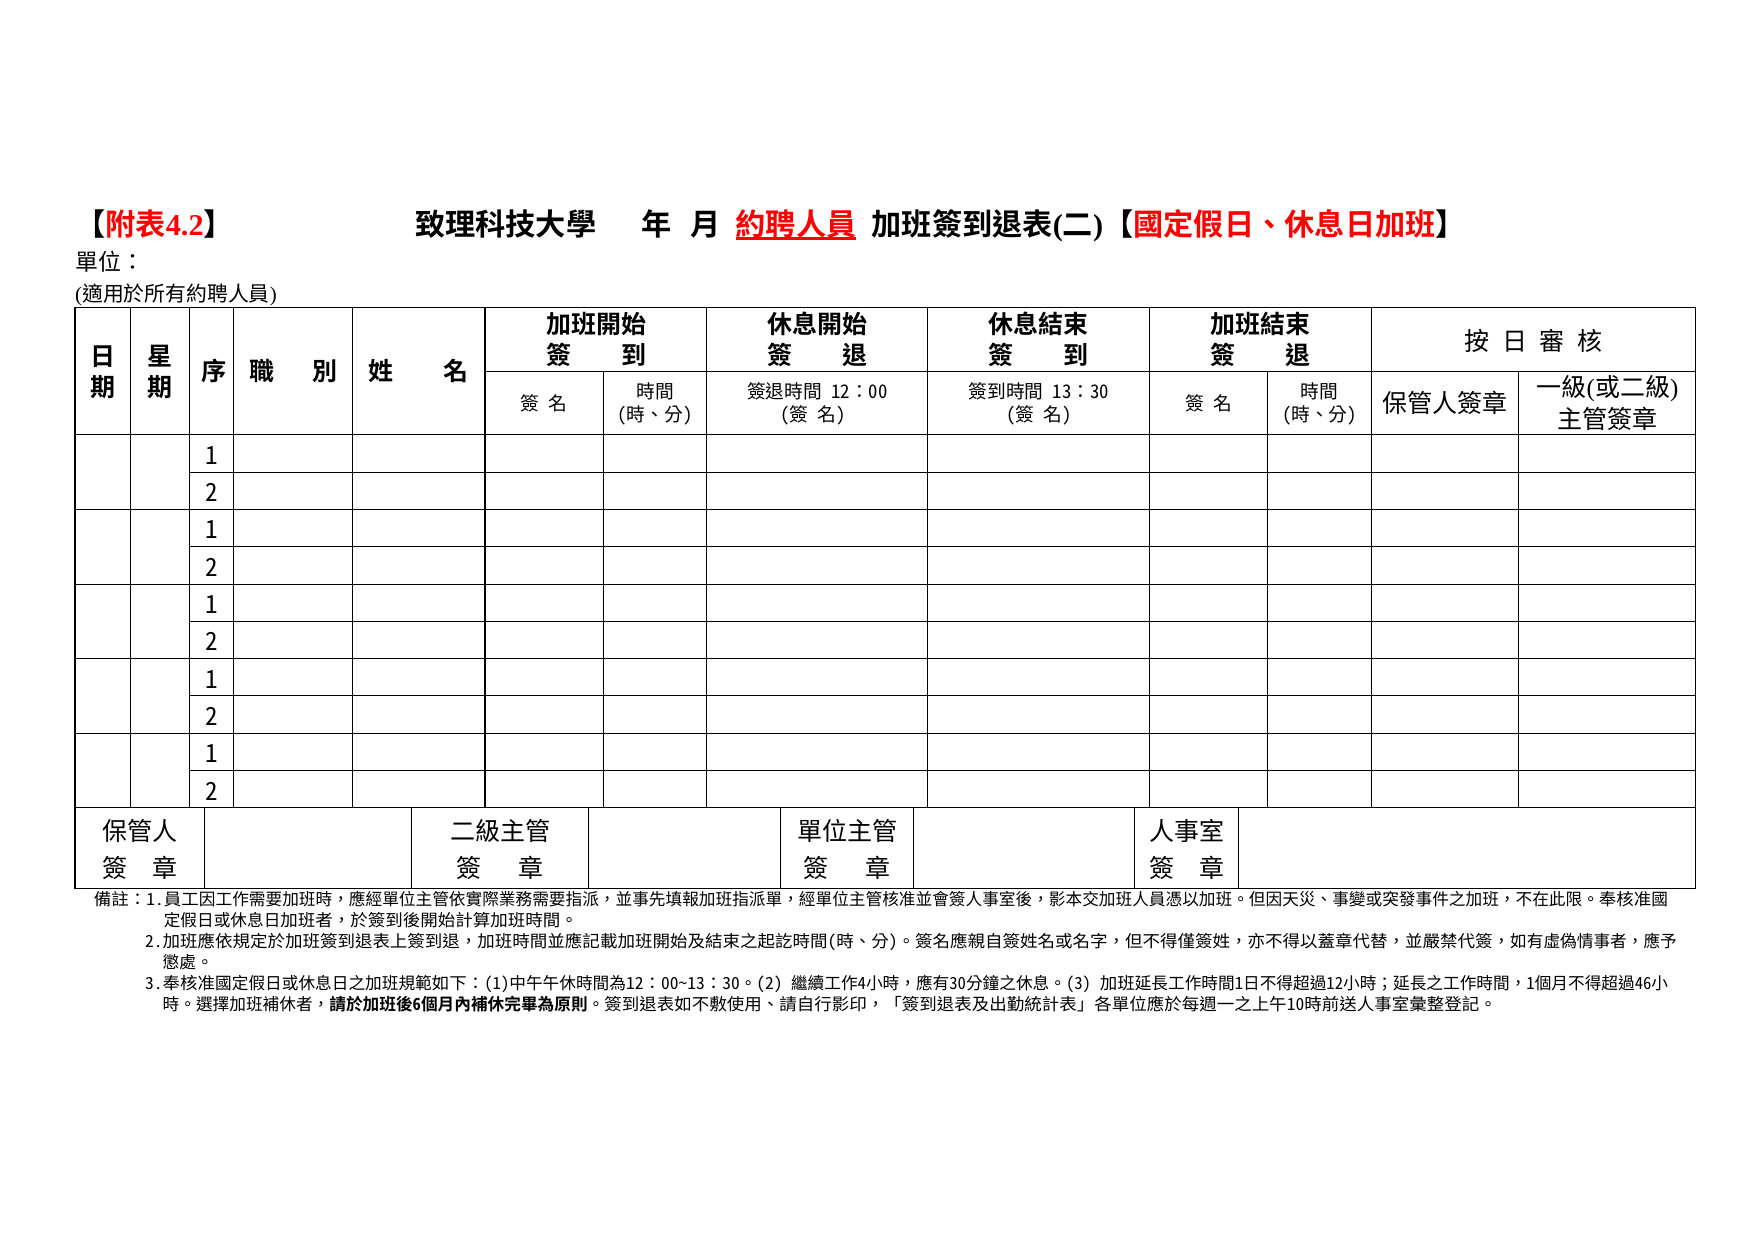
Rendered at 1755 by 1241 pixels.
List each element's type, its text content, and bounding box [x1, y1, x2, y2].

table_header 職 別 [234, 308, 352, 434]
table_cell [707, 435, 927, 472]
table_header 星期 [131, 308, 189, 434]
text 單位： (適用於所有約聘人員) [75, 244, 1685, 307]
table_cell [353, 734, 484, 770]
text 備註：1.員工因工作需要加班時，應經單位主管依實際業務需要指派，並事先填報加班指派單，經單位主管核准並會簽人事室後，影本交加班人員憑以加班。但因天災、事變或突發事件之加班，不在此限。奉核准國定假日或休息日加班者，於簽到後開始計算加班時間。 [75, 889, 1679, 931]
table_cell [131, 734, 189, 807]
table_cell [604, 547, 706, 583]
table_cell [1372, 585, 1518, 621]
table_cell [1268, 659, 1371, 695]
table_cell [707, 510, 927, 546]
table_cell [1268, 734, 1371, 770]
table_header 按 日 審 核 [1372, 308, 1695, 371]
table_cell 人事室 簽 章 [1135, 808, 1238, 888]
table_cell [928, 659, 1149, 695]
table_cell [131, 510, 189, 583]
table_cell [1150, 585, 1267, 621]
table_cell [353, 659, 484, 695]
table_cell [589, 808, 780, 888]
table_cell [486, 510, 603, 546]
table_cell [486, 622, 603, 658]
table_cell [1150, 696, 1267, 733]
table_cell [76, 435, 130, 509]
table_cell 1 [190, 734, 233, 770]
table_cell [234, 659, 352, 695]
table_cell [1268, 435, 1371, 472]
table_cell [604, 734, 706, 770]
table_cell [928, 585, 1149, 621]
table_cell 2 [190, 622, 233, 658]
text 【附表4.2】 致理科技大學 年 月 約聘人員 加班簽到退表(二)【國定假日、休息日加班】 [75, 200, 1679, 244]
table_cell [1372, 771, 1518, 807]
table_cell [604, 771, 706, 807]
table_cell 單位主管 簽 章 [781, 808, 913, 888]
table_cell [76, 734, 130, 807]
table_cell [353, 622, 484, 658]
table_cell [1150, 510, 1267, 546]
table_cell [234, 585, 352, 621]
table_cell [1372, 734, 1518, 770]
table_header 姓 名 [353, 308, 484, 434]
table_cell [1268, 547, 1371, 583]
table_cell [353, 585, 484, 621]
table_cell [1268, 585, 1371, 621]
table_cell [914, 808, 1134, 888]
table_cell 二級主管 簽 章 [412, 808, 588, 888]
table_cell [205, 808, 411, 888]
table_cell [234, 696, 352, 733]
table_cell [234, 547, 352, 583]
table_cell [486, 696, 603, 733]
table_cell [707, 734, 927, 770]
table_cell 2 [190, 771, 233, 807]
table_cell 1 [190, 585, 233, 621]
table_cell [1372, 435, 1518, 472]
table_cell [707, 622, 927, 658]
table_cell [131, 435, 189, 509]
table_cell [486, 547, 603, 583]
table_cell [486, 734, 603, 770]
table_cell [353, 510, 484, 546]
table_cell [486, 473, 603, 509]
table_cell [234, 771, 352, 807]
table_cell [353, 547, 484, 583]
table_cell [1150, 435, 1267, 472]
table_cell [604, 585, 706, 621]
table_cell [1150, 659, 1267, 695]
table_cell [1150, 473, 1267, 509]
table_cell [234, 734, 352, 770]
table_cell [1372, 659, 1518, 695]
table_cell [1372, 696, 1518, 733]
table_cell [1268, 696, 1371, 733]
table_cell 時間(時、分) [604, 372, 706, 434]
table_cell [1519, 473, 1695, 509]
table_cell [234, 622, 352, 658]
table_cell [707, 696, 927, 733]
table_cell 2 [190, 547, 233, 583]
table_cell [1268, 473, 1371, 509]
text 3.奉核准國定假日或休息日之加班規範如下：(1)中午午休時間為12：00~13：30。(2) 繼續工作4小時，應有30分鐘之休息。(3) 加班延長工作時間1日不得超過12小時；延長之工作時間，1個月不得超過46小時。選擇加班補休者，請於加班後6個月內補休完畢為原則。簽到退表如不敷使用、請自行影印，「簽到退表及出勤統計表」各單位應於每週一之上午10時前送人事室彙整登記。 [75, 972, 1679, 1014]
table_cell [928, 510, 1149, 546]
table_cell [928, 734, 1149, 770]
table_cell [1268, 622, 1371, 658]
table_cell [1519, 622, 1695, 658]
table_cell [707, 585, 927, 621]
table_cell [353, 696, 484, 733]
table_cell [234, 435, 352, 472]
table_cell [131, 585, 189, 658]
table_cell [234, 510, 352, 546]
table_cell [707, 771, 927, 807]
table_cell [353, 435, 484, 472]
table_cell [131, 659, 189, 733]
table_header 休息開始 簽 退 [707, 308, 927, 371]
table_cell 時間 (時、分) [1268, 372, 1371, 434]
table_cell [1150, 547, 1267, 583]
table_cell [1372, 547, 1518, 583]
table_cell [604, 473, 706, 509]
table_cell [486, 435, 603, 472]
table_cell 保管人簽章 [1372, 372, 1518, 434]
table_cell [1150, 771, 1267, 807]
text 2.加班應依規定於加班簽到退表上簽到退，加班時間並應記載加班開始及結束之起訖時間(時、分)。簽名應親自簽姓名或名字，但不得僅簽姓，亦不得以蓋章代替，並嚴禁代簽，如有虛偽情事者，應予懲處。 [75, 931, 1679, 972]
table_cell [707, 547, 927, 583]
table_cell 簽 名 [486, 372, 603, 434]
table_cell [928, 547, 1149, 583]
table_header 序 [190, 308, 233, 434]
table_cell 一級(或二級)主管簽章 [1519, 372, 1695, 434]
table_cell [1239, 808, 1695, 888]
table_cell [1150, 622, 1267, 658]
table_cell [486, 659, 603, 695]
table_cell [353, 771, 484, 807]
table_cell [1150, 734, 1267, 770]
table_cell [1519, 510, 1695, 546]
table_cell [928, 622, 1149, 658]
table_cell [76, 659, 130, 733]
table_header 日期 [76, 308, 130, 434]
table_header 休息結束 簽 到 [928, 308, 1149, 371]
table_cell 1 [190, 435, 233, 472]
table_cell [76, 585, 130, 658]
table_header 加班結束 簽 退 [1150, 308, 1371, 371]
table_cell [928, 435, 1149, 472]
table_cell [486, 771, 603, 807]
table_cell 簽退時間 12：00 (簽 名) [707, 372, 927, 434]
table_cell [234, 473, 352, 509]
table_cell [353, 473, 484, 509]
table_header 加班開始 簽 到 [486, 308, 706, 371]
table_cell [76, 510, 130, 583]
table_cell [1519, 771, 1695, 807]
table_cell 保管人 簽 章 [76, 808, 204, 888]
table_cell [928, 473, 1149, 509]
table_cell [604, 435, 706, 472]
table_cell [1372, 622, 1518, 658]
table_cell [486, 585, 603, 621]
table_cell 簽到時間 13：30 (簽 名) [928, 372, 1149, 434]
table_cell [604, 510, 706, 546]
table_cell 2 [190, 473, 233, 509]
table_cell 2 [190, 696, 233, 733]
table_cell [1519, 547, 1695, 583]
table_cell 1 [190, 510, 233, 546]
table_cell [1519, 585, 1695, 621]
table_cell [604, 696, 706, 733]
table_cell [1372, 510, 1518, 546]
table_cell [928, 696, 1149, 733]
table_cell [1372, 473, 1518, 509]
table_cell [604, 622, 706, 658]
table_cell [604, 659, 706, 695]
table_cell [1519, 696, 1695, 733]
table_cell [707, 659, 927, 695]
table_cell [1519, 659, 1695, 695]
table_cell [1268, 771, 1371, 807]
table_cell 簽 名 [1150, 372, 1267, 434]
table_cell [1519, 734, 1695, 770]
table_cell [707, 473, 927, 509]
table_cell [1268, 510, 1371, 546]
table_cell [928, 771, 1149, 807]
table_cell 1 [190, 659, 233, 695]
table_cell [1519, 435, 1695, 472]
